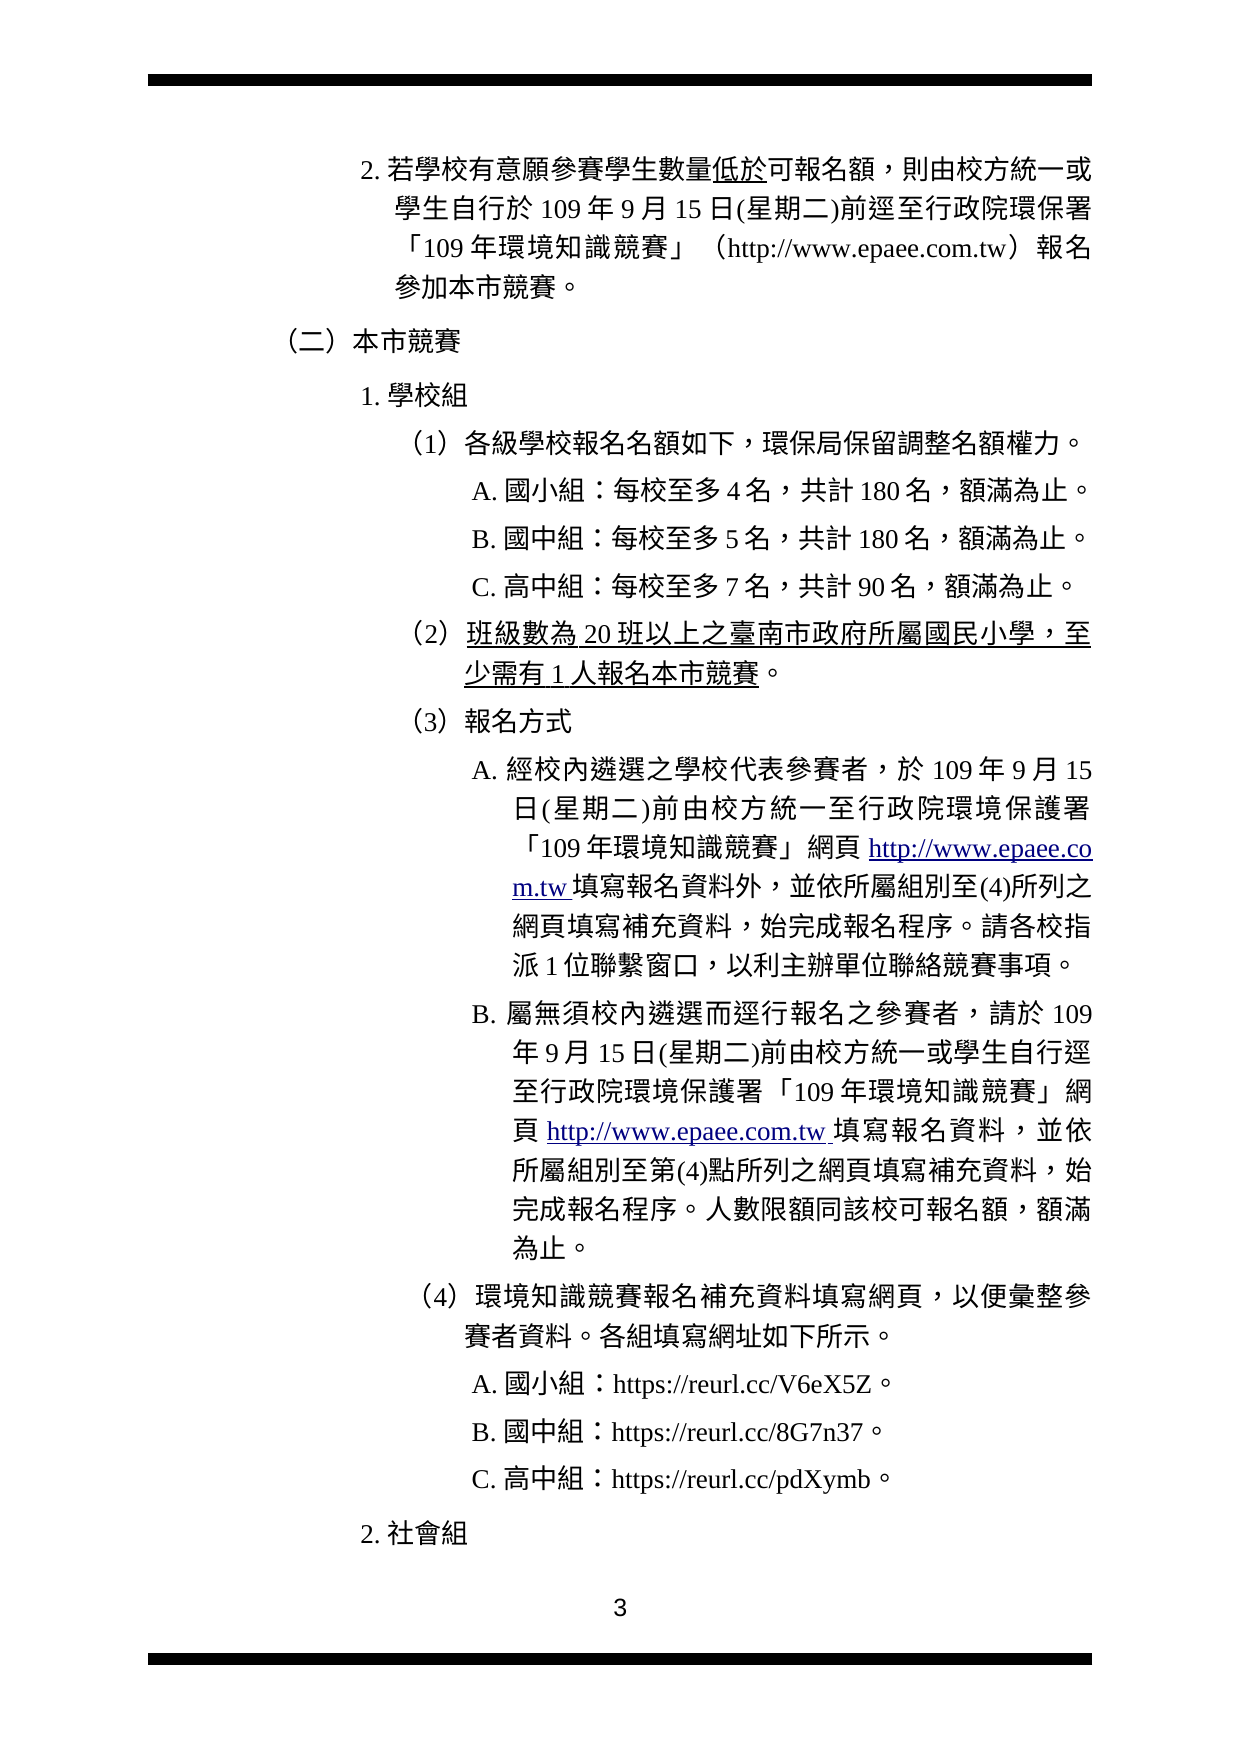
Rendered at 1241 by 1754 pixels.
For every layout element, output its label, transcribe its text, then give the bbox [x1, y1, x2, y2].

text A. 經校內遴選之學校代表參賽者，於109年9月15日(星期二)前由校方統一至行政院環境保護署「109年環境知識競賽」網頁http://www.epaee.com.tw填寫報名資料外，並依所屬組別至(4)所列之網頁填寫補充資料，始完成報名程序。請各校指派1位聯繫窗口，以利主辦單位聯絡競賽事項。 [471, 748, 1092, 983]
text B. 國中組：https://reurl.cc/8G7n37。 [471, 1410, 1092, 1449]
text C. 高中組：每校至多7名，共計90名，額滿為止。 [471, 564, 1092, 604]
text （2）班級數為20班以上之臺南市政府所屬國民小學，至少需有1人報名本市競賽。 [396, 612, 1092, 691]
text B. 屬無須校內遴選而逕行報名之參賽者，請於109年9月15日(星期二)前由校方統一或學生自行逕至行政院環境保護署「109年環境知識競賽」網頁http://www.epaee.com.tw填寫報名資料，並依所屬組別至第(4)點所列之網頁填寫補充資料，始完成報名程序。人數限額同該校可報名額，額滿為止。 [471, 992, 1092, 1266]
text A. 國小組：每校至多4名，共計180名，額滿為止。 [471, 469, 1092, 509]
text A. 國小組：https://reurl.cc/V6eX5Z。 [471, 1362, 1092, 1402]
text 1. 學校組 [360, 367, 1092, 413]
text （3）報名方式 [396, 700, 1092, 739]
text B. 國中組：每校至多5名，共計180名，額滿為止。 [471, 517, 1092, 556]
text 2. 社會組 [360, 1505, 1092, 1551]
text 2. 若學校有意願參賽學生數量低於可報名額，則由校方統一或學生自行於109年9月15日(星期二)前逕至行政院環保署「109年環境知識競賽」（http://www.epaee.com.tw）報名參加本市競賽。 [360, 148, 1092, 305]
text （4）環境知識競賽報名補充資料填寫網頁，以便彙整參賽者資料。各組填寫網址如下所示。 [396, 1275, 1092, 1354]
text C. 高中組：https://reurl.cc/pdXymb。 [471, 1457, 1092, 1497]
text （二）本市競賽 [271, 313, 1092, 359]
text （1）各級學校報名名額如下，環保局保留調整名額權力。 [396, 421, 1092, 461]
